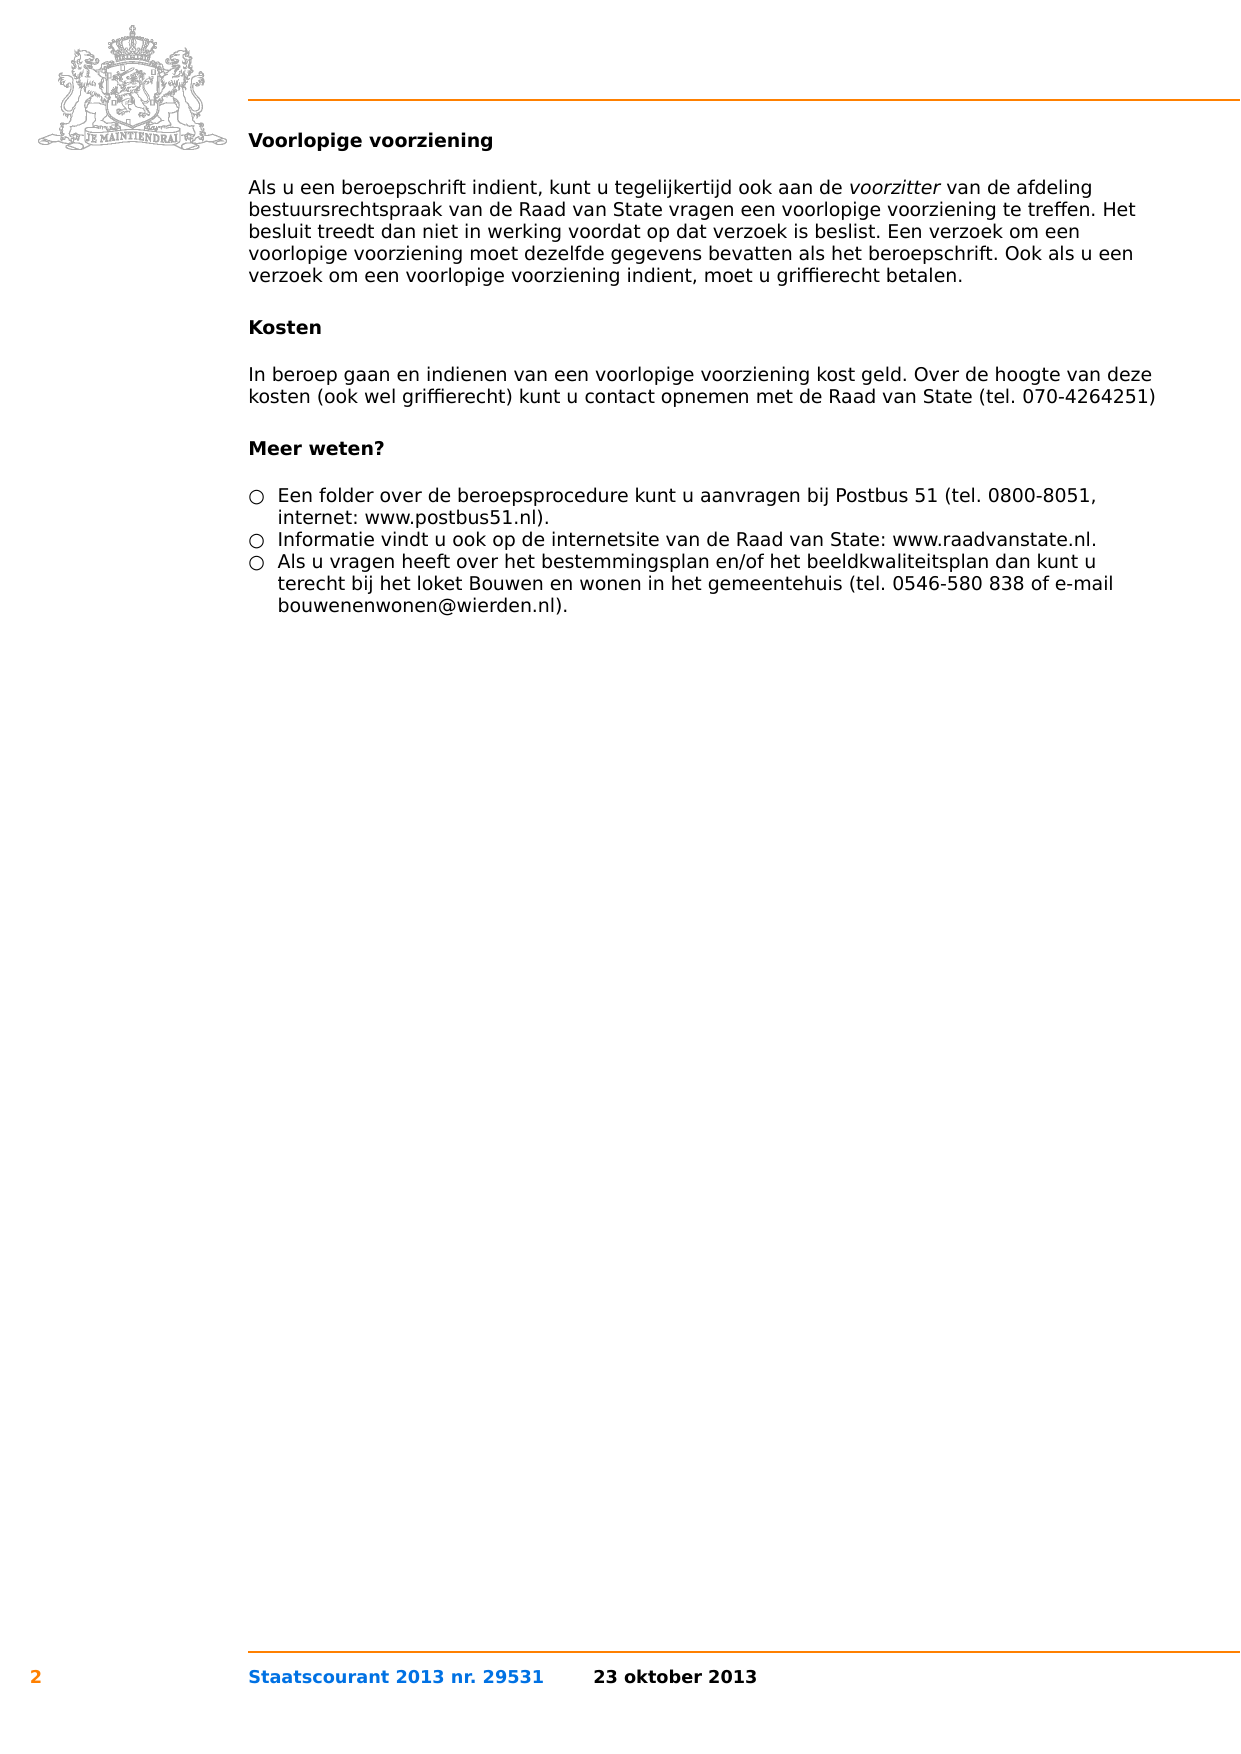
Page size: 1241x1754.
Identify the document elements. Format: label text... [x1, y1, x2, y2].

text Als u een beroepschrift indient, kunt u tegelijkertijd ook aan de voorzitter van de afdeling bestuursrechtspraak van de Raad van State vragen een voorlopige voorziening te treffen. Het besluit treedt dan niet in werking voordat op dat verzoek is beslist. Een verzoek om een voorlopige voorziening moet dezelfde gegevens bevatten als het beroepschrift. Ook als u een verzoek om een voorlopige voorziening indient, moet u griffierecht betalen. [248, 177, 1163, 287]
subtitle Voorlopige voorziening [248, 130, 1163, 152]
text ○ Informatie vindt u ook op de internetsite van de Raad van State: www.raadvanstate.nl. [248, 529, 1163, 551]
picture [38, 25, 227, 150]
subtitle Kosten [248, 317, 1163, 339]
text In beroep gaan en indienen van een voorlopige voorziening kost geld. Over de hoogte van deze kosten (ook wel griffierecht) kunt u contact opnemen met de Raad van State (tel. 070-4264251) [248, 364, 1163, 408]
text ○ Een folder over de beroepsprocedure kunt u aanvragen bij Postbus 51 (tel. 0800-8051, internet: www.postbus51.nl). [248, 485, 1163, 529]
subtitle Meer weten? [248, 438, 1163, 460]
text ○ Als u vragen heeft over het bestemmingsplan en/of het beeldkwaliteitsplan dan kunt u terecht bij het loket Bouwen en wonen in het gemeentehuis (tel. 0546-580 838 of e-mail bouwenenwonen@wierden.nl). [248, 551, 1163, 617]
